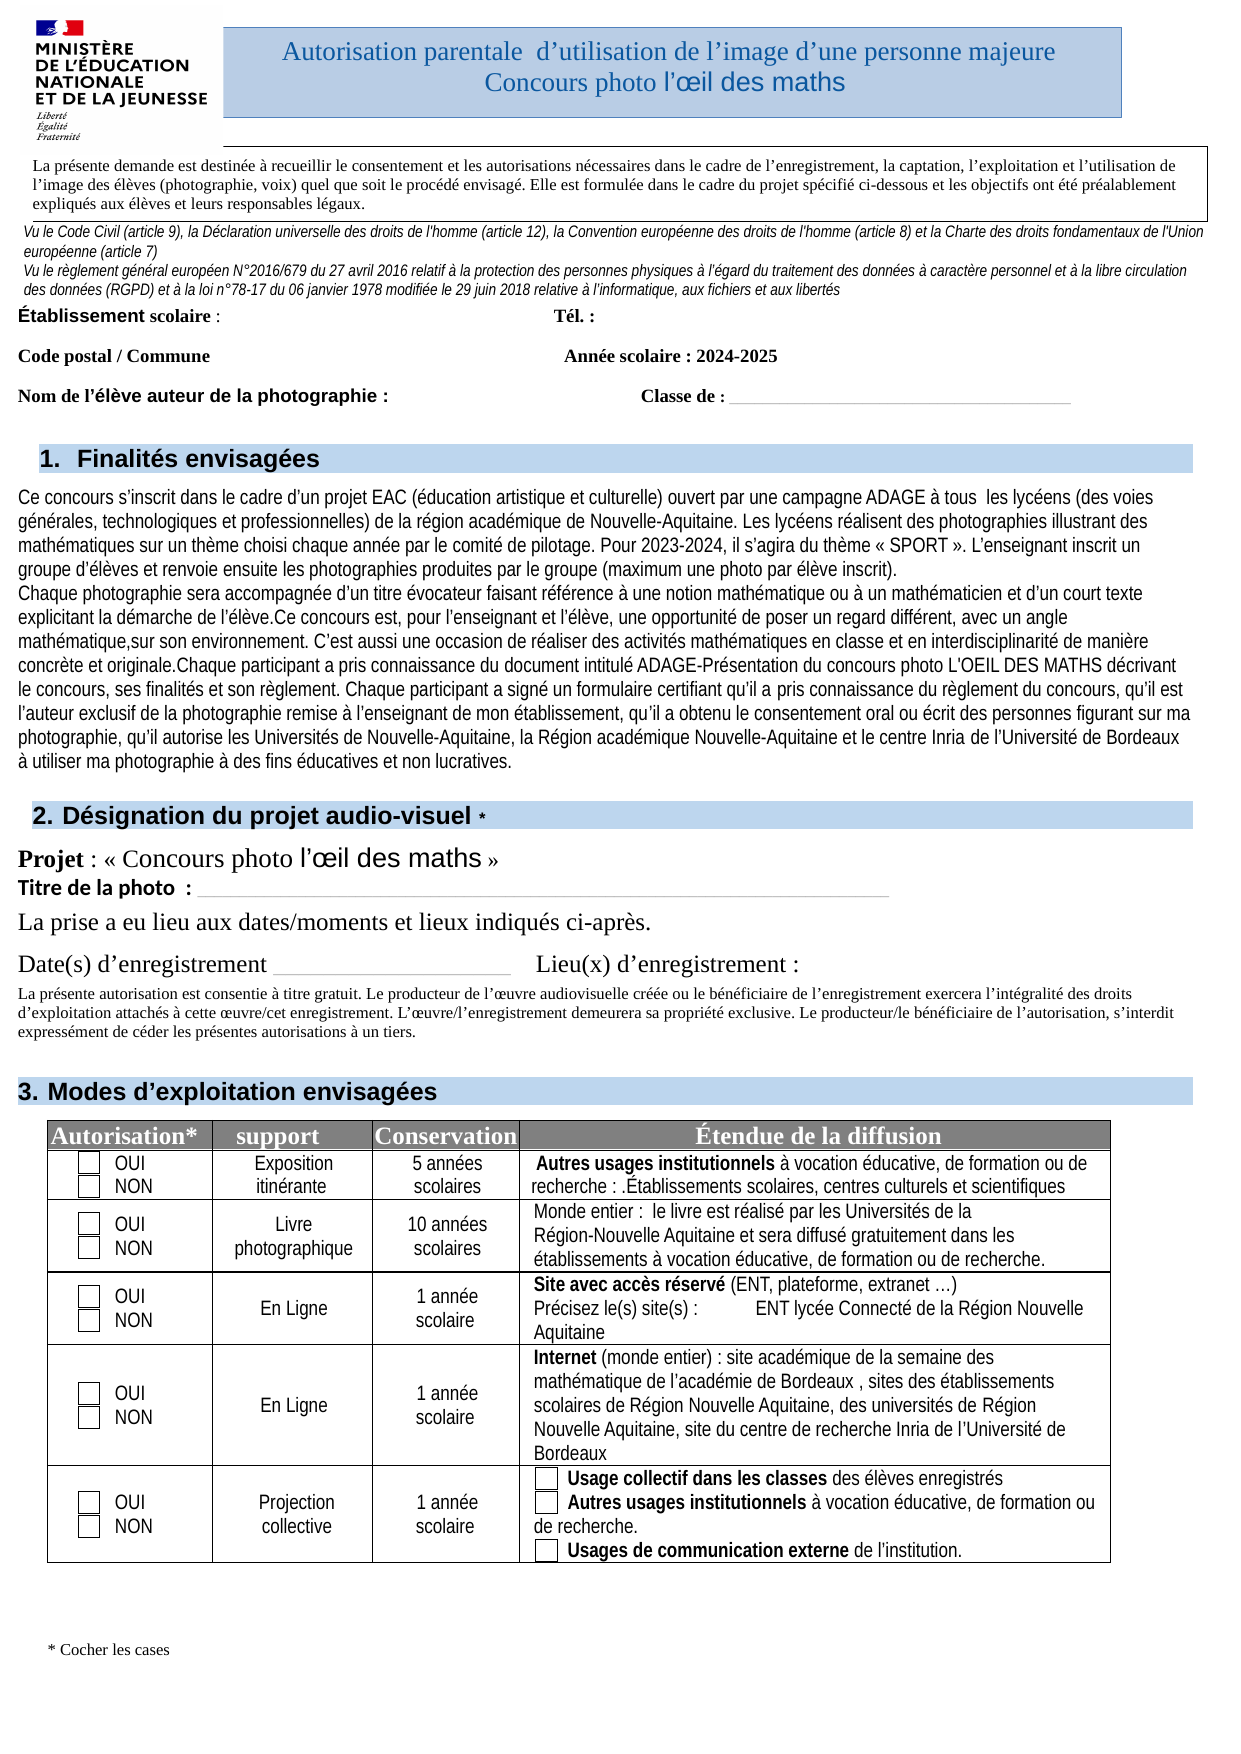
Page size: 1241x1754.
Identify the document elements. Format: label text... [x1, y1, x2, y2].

subtitle Modes d’exploitation envisagées [18, 1077, 1193, 1105]
text Autorisation parentale d’utilisation de l’image d’une personne majeure Concours photo l’œil des maths [231, 35, 1107, 97]
table_cell 1 année scolaire [373, 1345, 519, 1465]
table_cell Exposition itinérante [213, 1151, 372, 1198]
table_cell Usage collectif dans les classes des élèves enregistrés Autres usages institutionnels à vocation éducative, de formation ou de recherche. Usages de communication externe de l’institution. [520, 1466, 1110, 1562]
table_cell OUI NON [48, 1273, 212, 1344]
subtitle Vu le règlement général européen N°2016/679 du 27 avril 2016 relatif à la protection des personnes physiques à l’égard du traitement des données à caractère personnel et à la libre circulation des données (RGPD) et à la loi n°78-17 du 06 janvier 1978 modifiée le 29 juin 2018 relative à l’informatique, aux fichiers et aux libertés [23, 261, 1208, 299]
subtitle Vu le Code Civil (article 9), la Déclaration universelle des droits de l'homme (article 12), la Convention européenne des droits de l'homme (article 8) et la Charte des droits fondamentaux de l'Union européenne (article 7) [23, 222, 1208, 261]
table_cell OUI NON [48, 1200, 212, 1271]
table_header Étendue de la diffusion [520, 1121, 1110, 1149]
picture [19, 5, 224, 155]
text Ce concours s’inscrit dans le cadre d’un projet EAC (éducation artistique et culturelle) ouvert par une campagne ADAGE à tous les lycéens (des voies générales, technologiques et professionnelles) de la région académique de Nouvelle-Aquitaine. Les lycéens réalisent des photographies illustrant des mathématiques sur un thème choisi chaque année par le comité de pilotage. Pour 2023-2024, il s’agira du thème « SPORT ». L’enseignant inscrit un groupe d’élèves et renvoie ensuite les photographies produites par le groupe (maximum une photo par élève inscrit). [18, 485, 1193, 581]
table_cell 5 années scolaires [373, 1151, 519, 1198]
text La prise a eu lieu aux dates/moments et lieux indiqués ci-après. [18, 907, 1193, 936]
text Chaque photographie sera accompagnée d’un titre évocateur faisant référence à une notion mathématique ou à un mathématicien et d’un court texte explicitant la démarche de l’élève.Ce concours est, pour l’enseignant et l’élève, une opportunité de poser un regard différent, avec un angle mathématique,sur son environnement. C’est aussi une occasion de réaliser des activités mathématiques en classe et en interdisciplinarité de manière concrète et originale.Chaque participant a pris connaissance du document intitulé ADAGE-Présentation du concours photo L'OEIL DES MATHS décrivant le concours, ses finalités et son règlement. Chaque participant a signé un formulaire certifiant qu’il a pris connaissance du règlement du concours, qu’il est l’auteur exclusif de la photographie remise à l’enseignant de mon établissement, qu’il a obtenu le consentement oral ou écrit des personnes figurant sur ma photographie, qu’il autorise les Universités de Nouvelle-Aquitaine, la Région académique Nouvelle-Aquitaine et le centre Inria de l’Université de Bordeaux à utiliser ma photographie à des fins éducatives et non lucratives. [18, 581, 1193, 773]
text La présente autorisation est consentie à titre gratuit. Le producteur de l’œuvre audiovisuelle créée ou le bénéficiaire de l’enregistrement exercera l’intégralité des droits d’exploitation attachés à cette œuvre/cet enregistrement. L’œuvre/l’enregistrement demeurera sa propriété exclusive. Le producteur/le bénéficiaire de l’autorisation, s’interdit expressément de céder les présentes autorisations à un tiers. [18, 984, 1193, 1041]
text * Cocher les cases [47, 1640, 1193, 1659]
table_cell Autres usages institutionnels à vocation éducative, de formation ou de recherche : .Établissements scolaires, centres culturels et scientifiques [520, 1151, 1110, 1198]
text Date(s) d’enregistrement ___________________ Lieu(x) d’enregistrement : [18, 949, 1193, 977]
table_cell Livre photographique [213, 1200, 372, 1271]
subtitle Finalités envisagées [39, 444, 1193, 473]
table_cell Monde entier : le livre est réalisé par les Universités de la Région-Nouvelle Aquitaine et sera diffusé gratuitement dans les établissements à vocation éducative, de formation ou de recherche. [520, 1200, 1110, 1271]
table_cell OUI NON [48, 1151, 212, 1198]
text La présente demande est destinée à recueillir le consentement et les autorisations nécessaires dans le cadre de l’enregistrement, la captation, l’exploitation et l’utilisation de l’image des élèves (photographie, voix) quel que soit le procédé envisagé. Elle est formulée dans le cadre du projet spécifié ci-dessous et les objectifs ont été préalablement expliqués aux élèves et leurs responsables légaux. [32, 147, 1207, 222]
table_header Conservation [373, 1121, 519, 1149]
table_cell Internet (monde entier) : site académique de la semaine des mathématique de l’académie de Bordeaux , sites des établissements scolaires de Région Nouvelle Aquitaine, des universités de Région Nouvelle Aquitaine, site du centre de recherche Inria de l’Université de Bordeaux [520, 1345, 1110, 1465]
table_cell 10 années scolaires [373, 1200, 519, 1271]
table_cell En Ligne [213, 1273, 372, 1344]
table_cell Site avec accès réservé (ENT, plateforme, extranet …) Précisez le(s) site(s) : ENT lycée Connecté de la Région Nouvelle Aquitaine [520, 1273, 1110, 1344]
text Établissement scolaire : Tél. : [18, 305, 1225, 327]
text Nom de l’élève auteur de la photographie : Classe de : _________________________________________ [18, 385, 1225, 406]
table_cell 1 année scolaire [373, 1466, 519, 1562]
table_cell 1 année scolaire [373, 1273, 519, 1344]
table_cell OUI NON [48, 1345, 212, 1465]
table_header support [213, 1121, 372, 1149]
table_header Autorisation* [48, 1121, 212, 1149]
text Projet : « Concours photo l’œil des maths » [18, 842, 1193, 873]
subtitle Désignation du projet audio-visuel * [32, 801, 1193, 829]
text Code postal / Commune Année scolaire : 2024-2025 [18, 345, 1225, 366]
table_cell Projection collective [213, 1466, 372, 1562]
table_cell En Ligne [213, 1345, 372, 1465]
text Titre de la photo : ___________________________________________________________________________________ [18, 873, 1193, 901]
table_cell OUI NON [48, 1466, 212, 1562]
